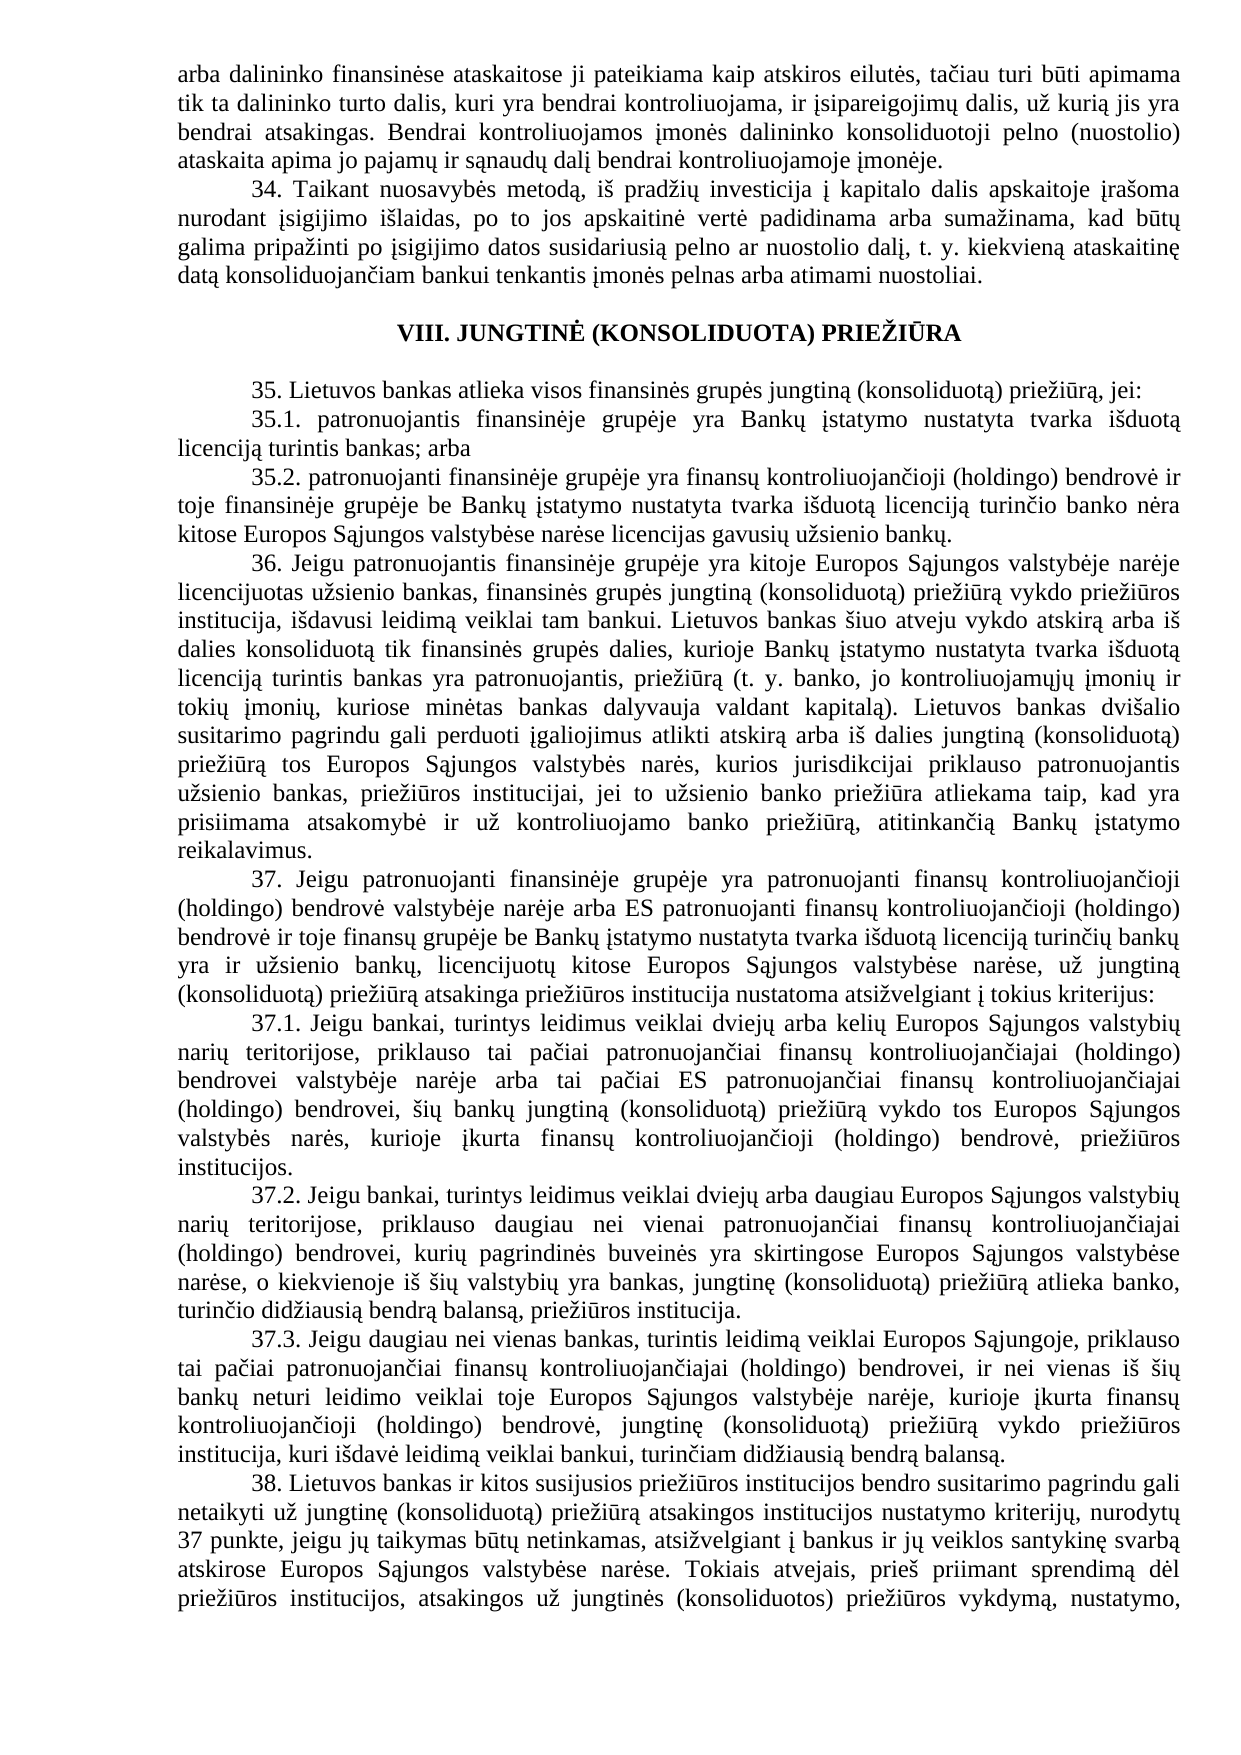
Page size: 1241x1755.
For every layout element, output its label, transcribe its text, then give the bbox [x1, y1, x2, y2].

text 34. Taikant nuosavybės metodą, iš pradžių investicija į kapitalo dalis apskaitoje įrašoma nurodant įsigijimo išlaidas, po to jos apskaitinė vertė padidinama arba sumažinama, kad būtų galima pripažinti po įsigijimo datos susidariusią pelno ar nuostolio dalį, t. y. kiekvieną ataskaitinę datą konsoliduojančiam bankui tenkantis įmonės pelnas arba atimami nuostoliai. [177, 174, 1181, 289]
text 35.1. patronuojantis finansinėje grupėje yra Bankų įstatymo nustatyta tvarka išduotą licenciją turintis bankas; arba [177, 404, 1181, 462]
text 37.1. Jeigu bankai, turintys leidimus veiklai dviejų arba kelių Europos Sąjungos valstybių narių teritorijose, priklauso tai pačiai patronuojančiai finansų kontroliuojančiajai (holdingo) bendrovei valstybėje narėje arba tai pačiai ES patronuojančiai finansų kontroliuojančiajai (holdingo) bendrovei, šių bankų jungtiną (konsoliduotą) priežiūrą vykdo tos Europos Sąjungos valstybės narės, kurioje įkurta finansų kontroliuojančioji (holdingo) bendrovė, priežiūros institucijos. [177, 1008, 1181, 1180]
text 37. Jeigu patronuojanti finansinėje grupėje yra patronuojanti finansų kontroliuojančioji (holdingo) bendrovė valstybėje narėje arba ES patronuojanti finansų kontroliuojančioji (holdingo) bendrovė ir toje finansų grupėje be Bankų įstatymo nustatyta tvarka išduotą licenciją turinčių bankų yra ir užsienio bankų, licencijuotų kitose Europos Sąjungos valstybėse narėse, už jungtiną (konsoliduotą) priežiūrą atsakinga priežiūros institucija nustatoma atsižvelgiant į tokius kriterijus: [177, 864, 1181, 1008]
text arba dalininko finansinėse ataskaitose ji pateikiama kaip atskiros eilutės, tačiau turi būti apimama tik ta dalininko turto dalis, kuri yra bendrai kontroliuojama, ir įsipareigojimų dalis, už kurią jis yra bendrai atsakingas. Bendrai kontroliuojamos įmonės dalininko konsoliduotoji pelno (nuostolio) ataskaita apima jo pajamų ir sąnaudų dalį bendrai kontroliuojamoje įmonėje. [177, 59, 1181, 174]
text VIII. JUNGTINĖ (KONSOLIDUOTA) PRIEŽIŪRA [177, 318, 1181, 347]
text 36. Jeigu patronuojantis finansinėje grupėje yra kitoje Europos Sąjungos valstybėje narėje licencijuotas užsienio bankas, finansinės grupės jungtiną (konsoliduotą) priežiūrą vykdo priežiūros institucija, išdavusi leidimą veiklai tam bankui. Lietuvos bankas šiuo atveju vykdo atskirą arba iš dalies konsoliduotą tik finansinės grupės dalies, kurioje Bankų įstatymo nustatyta tvarka išduotą licenciją turintis bankas yra patronuojantis, priežiūrą (t. y. banko, jo kontroliuojamųjų įmonių ir tokių įmonių, kuriose minėtas bankas dalyvauja valdant kapitalą). Lietuvos bankas dvišalio susitarimo pagrindu gali perduoti įgaliojimus atlikti atskirą arba iš dalies jungtiną (konsoliduotą) priežiūrą tos Europos Sąjungos valstybės narės, kurios jurisdikcijai priklauso patronuojantis užsienio bankas, priežiūros institucijai, jei to užsienio banko priežiūra atliekama taip, kad yra prisiimama atsakomybė ir už kontroliuojamo banko priežiūrą, atitinkančią Bankų įstatymo reikalavimus. [177, 548, 1181, 864]
text 37.3. Jeigu daugiau nei vienas bankas, turintis leidimą veiklai Europos Sąjungoje, priklauso tai pačiai patronuojančiai finansų kontroliuojančiajai (holdingo) bendrovei, ir nei vienas iš šių bankų neturi leidimo veiklai toje Europos Sąjungos valstybėje narėje, kurioje įkurta finansų kontroliuojančioji (holdingo) bendrovė, jungtinę (konsoliduotą) priežiūrą vykdo priežiūros institucija, kuri išdavė leidimą veiklai bankui, turinčiam didžiausią bendrą balansą. [177, 1324, 1181, 1468]
text 38. Lietuvos bankas ir kitos susijusios priežiūros institucijos bendro susitarimo pagrindu gali netaikyti už jungtinę (konsoliduotą) priežiūrą atsakingos institucijos nustatymo kriterijų, nurodytų 37 punkte, jeigu jų taikymas būtų netinkamas, atsižvelgiant į bankus ir jų veiklos santykinę svarbą atskirose Europos Sąjungos valstybėse narėse. Tokiais atvejais, prieš priimant sprendimą dėl priežiūros institucijos, atsakingos už jungtinės (konsoliduotos) priežiūros vykdymą, nustatymo, [177, 1468, 1181, 1612]
text 37.2. Jeigu bankai, turintys leidimus veiklai dviejų arba daugiau Europos Sąjungos valstybių narių teritorijose, priklauso daugiau nei vienai patronuojančiai finansų kontroliuojančiajai (holdingo) bendrovei, kurių pagrindinės buveinės yra skirtingose Europos Sąjungos valstybėse narėse, o kiekvienoje iš šių valstybių yra bankas, jungtinę (konsoliduotą) priežiūrą atlieka banko, turinčio didžiausią bendrą balansą, priežiūros institucija. [177, 1180, 1181, 1324]
text 35.2. patronuojanti finansinėje grupėje yra finansų kontroliuojančioji (holdingo) bendrovė ir toje finansinėje grupėje be Bankų įstatymo nustatyta tvarka išduotą licenciją turinčio banko nėra kitose Europos Sąjungos valstybėse narėse licencijas gavusių užsienio bankų. [177, 462, 1181, 548]
text 35. Lietuvos bankas atlieka visos finansinės grupės jungtiną (konsoliduotą) priežiūrą, jei: [177, 375, 1181, 404]
